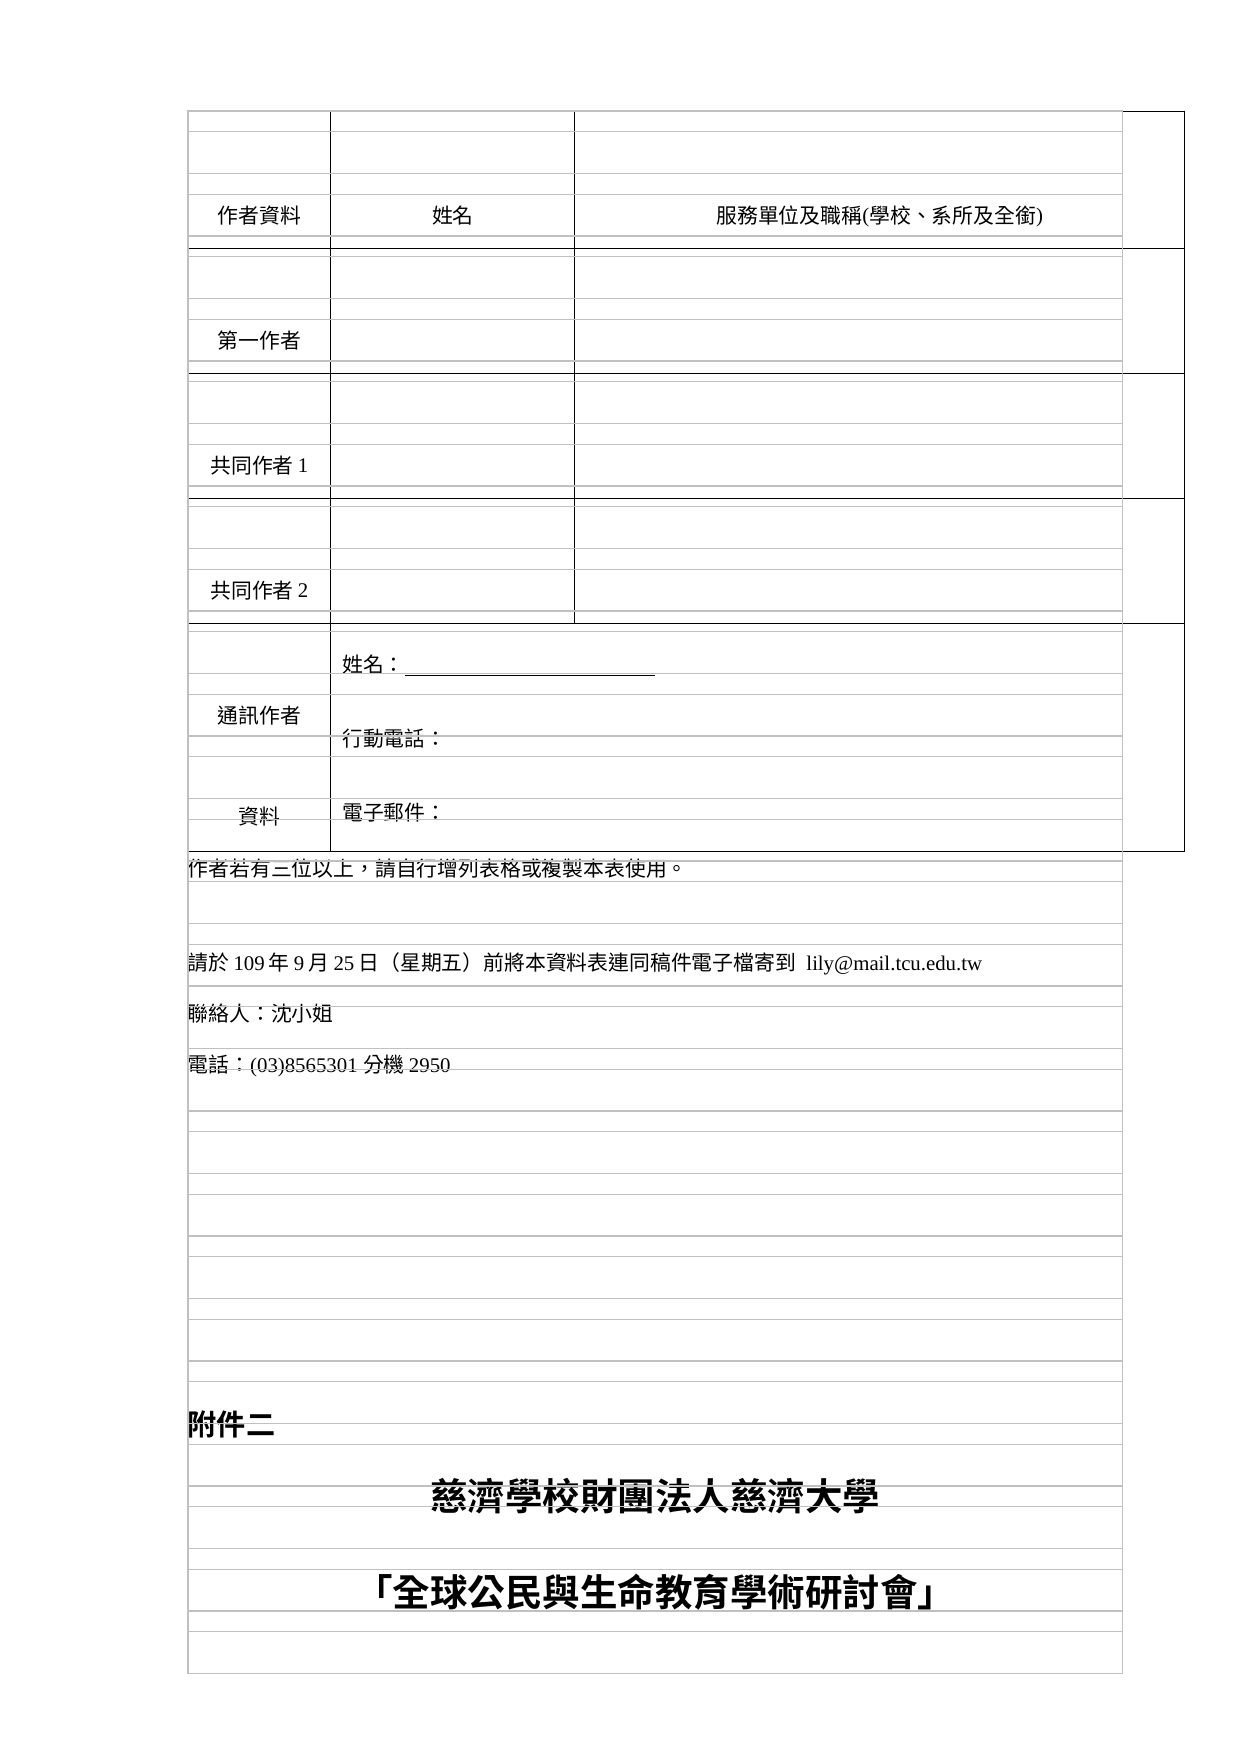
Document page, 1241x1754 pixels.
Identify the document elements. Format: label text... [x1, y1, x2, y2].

table_cell [189, 362, 330, 373]
table_cell [575, 424, 1122, 444]
table_cell 共同作者2 [189, 570, 330, 610]
table_cell [575, 174, 1122, 194]
table_cell [331, 249, 574, 256]
table_cell 姓名： 行動電話： 電子郵件： [331, 624, 1122, 631]
table_cell [575, 487, 1122, 498]
table_cell 通訊作者 資料 [189, 695, 330, 735]
table_cell [189, 499, 330, 506]
text [189, 997, 1122, 1006]
table_cell [189, 507, 330, 548]
text 慈濟學校財團法人慈濟大學 [189, 1487, 482, 1506]
table_cell [189, 132, 330, 173]
table_cell [575, 362, 1122, 373]
table_cell [331, 132, 574, 173]
table_cell [575, 549, 1122, 569]
table_cell [189, 237, 330, 248]
text 慈濟學校財團法人慈濟大學 [189, 1467, 1122, 1485]
table_cell [575, 382, 1122, 423]
table_cell 作者資料 [189, 195, 330, 235]
table_cell [575, 249, 1122, 256]
table_cell [331, 499, 574, 506]
table_cell [331, 174, 574, 194]
table_cell [1123, 112, 1184, 248]
text 請於109年9月25日（星期五）前將本資料表連同稿件電子檔寄到 lily@mail.tcu.edu.tw [189, 946, 1122, 977]
table_cell [575, 112, 1122, 131]
table_cell [331, 612, 574, 623]
table_cell [575, 320, 1122, 360]
table_cell 姓名： 行動電話： 電子郵件： [331, 799, 1122, 819]
table_cell 姓名： 行動電話： 電子郵件： [1123, 624, 1184, 851]
table_cell [575, 507, 1122, 548]
table_cell 姓名 [331, 195, 574, 235]
table_cell [189, 424, 330, 444]
text 慈濟學校財團法人慈濟大學 [676, 1487, 707, 1506]
table_cell [575, 612, 1122, 623]
text 慈濟學校財團法人慈濟大學 [652, 1487, 677, 1506]
text [189, 852, 1122, 860]
table_cell 姓名： 行動電話： 電子郵件： [331, 820, 1122, 851]
text 作者若有三位以上，請自行增列表格或複製本表使用。 [189, 862, 1122, 881]
table_cell [331, 237, 574, 248]
text 「全球公民與生命教育學術研討會」 [189, 1570, 1122, 1610]
text 慈濟學校財團法人慈濟大學 [796, 1487, 821, 1506]
table_cell [575, 374, 1122, 381]
text 慈濟學校財團法人慈濟大學 [189, 1507, 1122, 1521]
table_cell 通訊作者 資料 [189, 799, 330, 819]
text 慈濟學校財團法人慈濟大學 [826, 1487, 1122, 1506]
table_cell 服務單位及職稱(學校、系所及全銜) [575, 195, 1122, 235]
table_cell [331, 487, 574, 498]
text 慈濟學校財團法人慈濟大學 [570, 1487, 585, 1506]
table_cell [1123, 499, 1184, 623]
table_cell [331, 382, 574, 423]
table_cell 姓名： 行動電話： 電子郵件： [331, 757, 1122, 798]
text 附件二 [189, 1402, 1122, 1423]
table_cell [331, 445, 574, 485]
table_cell [189, 249, 330, 256]
table_cell [331, 570, 574, 610]
text 電話：(03)8565301 分機2950 [189, 1070, 1122, 1078]
table_cell [189, 487, 330, 498]
table_cell 第一作者 [189, 320, 330, 360]
table_cell [575, 299, 1122, 319]
table_cell [331, 362, 574, 373]
table_cell 通訊作者 資料 [189, 632, 330, 673]
table_cell [189, 374, 330, 381]
table_cell [331, 374, 574, 381]
table_cell 姓名： 行動電話： 電子郵件： [331, 632, 1122, 673]
table_cell [575, 237, 1122, 248]
table_cell [575, 132, 1122, 173]
text 慈濟學校財團法人慈濟大學 [713, 1487, 782, 1506]
table_cell 通訊作者 資料 [189, 674, 330, 694]
table_cell [331, 507, 574, 548]
table_cell [331, 320, 574, 360]
table_cell [1123, 374, 1184, 498]
table_cell [189, 612, 330, 623]
table_cell [189, 299, 330, 319]
table_cell [189, 382, 330, 423]
table_cell 通訊作者 資料 [189, 624, 330, 631]
table_cell [189, 112, 330, 131]
table_cell 通訊作者 資料 [189, 737, 330, 756]
table_cell [189, 257, 330, 298]
table_cell [575, 257, 1122, 298]
table_cell [331, 424, 574, 444]
table_cell [1123, 249, 1184, 373]
table_cell [575, 499, 1122, 506]
table_cell [189, 174, 330, 194]
table_cell [575, 570, 1122, 610]
table_cell [331, 549, 574, 569]
table_cell 姓名： 行動電話： 電子郵件： [331, 737, 1122, 756]
text 慈濟學校財團法人慈濟大學 [496, 1487, 547, 1506]
table_cell 通訊作者 資料 [189, 757, 330, 798]
text [189, 1549, 1122, 1569]
table_cell 共同作者1 [189, 445, 330, 485]
table_cell 通訊作者 資料 [189, 820, 330, 851]
table_cell [575, 445, 1122, 485]
text 電話：(03)8565301 分機2950 [189, 1049, 1122, 1069]
table_cell [331, 299, 574, 319]
table_cell 姓名： 行動電話： 電子郵件： [331, 695, 1122, 735]
table_cell [331, 257, 574, 298]
table_cell [331, 112, 574, 131]
table_cell 姓名： 行動電話： 電子郵件： [331, 674, 1122, 694]
text 附件二 [189, 1424, 1122, 1444]
table_cell [189, 549, 330, 569]
text 聯絡人：沈小姐 [189, 1007, 1122, 1027]
